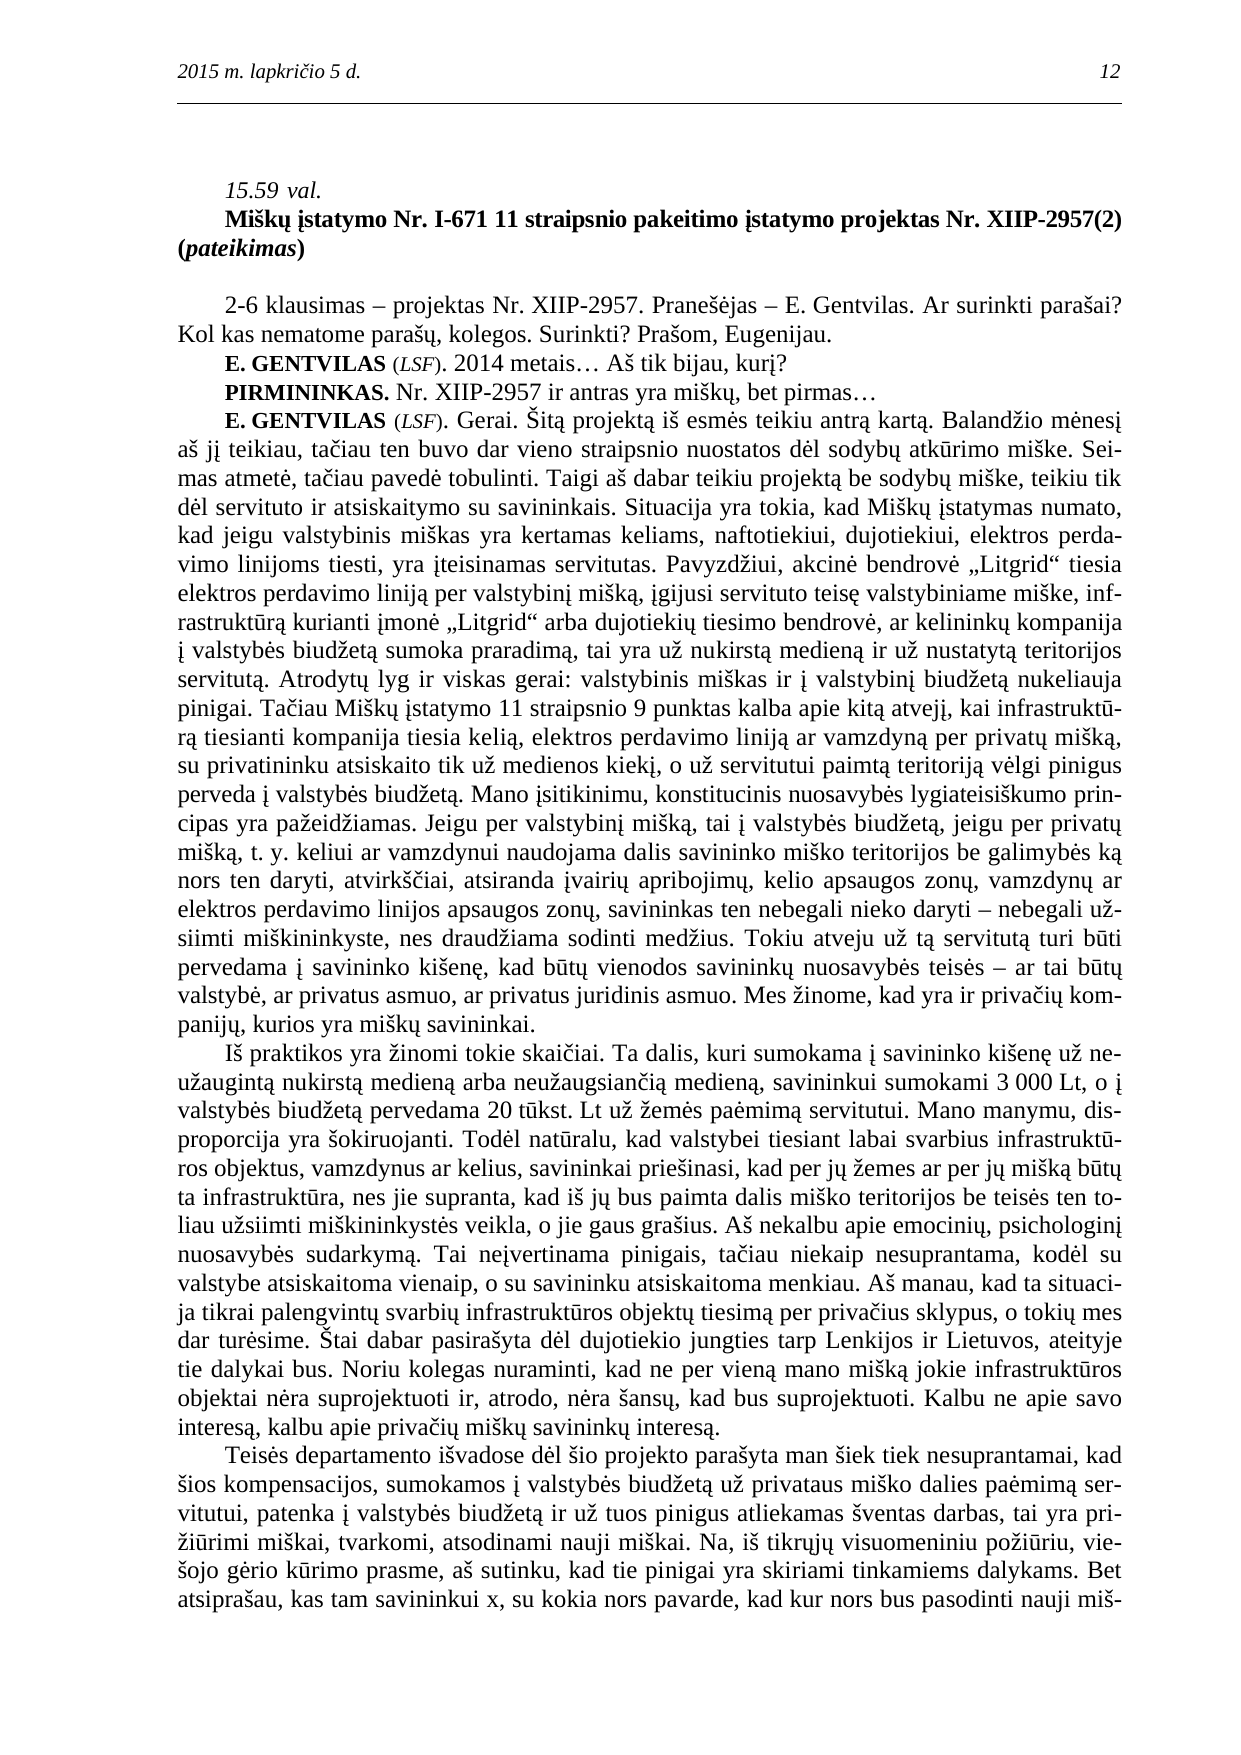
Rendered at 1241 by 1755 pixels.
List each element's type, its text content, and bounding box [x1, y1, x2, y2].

text Iš prak­ti­kos yra ži­no­mi to­kie skai­čiai. Ta da­lis, ku­ri su­mo­ka­ma į sa­vi­nin­ko ki­še­nę už ne­už­au­gin­tą nu­kirs­tą me­die­ną ar­ba ne­už­aug­sian­čią me­die­ną, sa­vi­nin­kui su­mo­ka­mi 3 000 Lt, o į vals­ty­bės biu­dže­tą per­ve­da­ma 20 tūkst. Lt už že­mės pa­ė­mi­mą ser­vi­tu­tui. Ma­no ma­ny­mu, dis­pro­por­ci­ja yra šo­ki­ruo­jan­ti. To­dėl na­tū­ra­lu, kad vals­ty­bei tie­siant la­bai svar­bius in­fra­struk­tū­ros ob­jek­tus, vamz­dy­nus ar ke­lius, sa­vi­nin­kai prie­ši­na­si, kad per jų že­mes ar per jų miš­ką bū­tų ta in­fra­struk­tū­ra, nes jie su­pran­ta, kad iš jų bus pa­im­ta da­lis miš­ko te­ri­to­ri­jos be tei­sės ten to­liau už­si­im­ti miš­ki­nin­kys­tės veik­la, o jie gaus gra­šius. Aš ne­kal­bu apie emo­ci­nių, psi­cho­lo­gi­nį nuo­sa­vy­bės su­dar­ky­mą. Tai ne­įver­ti­na­ma pi­ni­gais, ta­čiau nie­kaip ne­su­pran­ta­ma, ko­dėl su vals­ty­be at­si­skai­to­ma vie­naip, o su sa­vi­nin­ku at­si­skai­to­ma men­kiau. Aš ma­nau, kad ta si­tu­a­ci­ja tik­rai pa­leng­vin­tų svar­bių in­fra­struk­tū­ros ob­jek­tų tie­si­mą per pri­va­čius skly­pus, o to­kių mes dar tu­rė­si­me. Štai da­bar pa­si­ra­šy­ta dėl du­jo­tie­kio jung­ties tarp Len­ki­jos ir Lie­tu­vos, at­ei­ty­je tie da­ly­kai bus. No­riu ko­le­gas nu­ra­min­ti, kad ne per vie­ną ma­no miš­ką jo­kie in­fra­struk­tū­ros ob­jek­tai nė­ra su­pro­jek­tuo­ti ir, at­ro­do, nė­ra šan­sų, kad bus su­pro­jek­tuo­ti. Kal­bu ne apie sa­vo in­te­re­są, kal­bu apie pri­va­čių miš­kų sa­vi­nin­kų in­te­re­są. [177, 1038, 1122, 1440]
text Tei­sės de­par­ta­men­to iš­va­do­se dėl šio pro­jek­to pa­ra­šy­ta man šiek tiek ne­su­pran­ta­mai, kad šios kom­pen­sa­ci­jos, su­mo­ka­mos į vals­ty­bės biu­dže­tą už pri­va­taus miš­ko da­lies pa­ė­mi­mą ser­vi­tu­tui, pa­ten­ka į vals­ty­bės biu­dže­tą ir už tuos pi­ni­gus at­lie­ka­mas šven­tas dar­bas, tai yra pri­žiū­ri­mi miš­kai, tvar­ko­mi, at­so­di­na­mi nau­ji miš­kai. Na, iš tik­rų­jų vi­suo­me­ni­niu po­žiū­riu, vie­šo­jo gė­rio kū­ri­mo pras­me, aš su­tin­ku, kad tie pi­ni­gai yra ski­ria­mi tin­ka­miems da­ly­kams. Bet at­si­pra­šau, kas tam sa­vi­nin­kui x, su ko­kia nors pa­var­de, kad kur nors bus pa­so­din­ti nau­ji miš­ [177, 1440, 1122, 1613]
text 2-6 klau­si­mas – pro­jek­tas Nr. XIIP-2957. Pra­ne­šė­jas – E. Gent­vi­las. Ar su­rink­ti pa­ra­šai? Kol kas ne­ma­to­me pa­ra­šų, ko­le­gos. Su­rink­ti? Pra­šom, Eu­ge­ni­jau. [177, 290, 1122, 348]
text 15.59 val. [224, 176, 1122, 204]
text Miš­kų įsta­ty­mo Nr. I-671 11 straips­nio pa­kei­ti­mo įsta­ty­mo pro­jek­tas Nr. XIIP-2957(2) (pa­tei­ki­mas) [177, 204, 1122, 262]
text PIRMININKAS. Nr. XIIP-2957 ir ant­ras yra miš­kų, bet pir­mas… [177, 377, 1122, 405]
text E. GENTVILAS (LSF). 2014 me­tais… Aš tik bi­jau, ku­rį? [177, 348, 1122, 377]
text E. GENTVILAS (LSF). Ge­rai. Ši­tą pro­jek­tą iš es­mės tei­kiu an­trą kar­tą. Ba­lan­džio mė­ne­sį aš jį tei­kiau, ta­čiau ten bu­vo dar vie­no straips­nio nuo­sta­tos dėl so­dy­bų at­kū­ri­mo miš­ke. Sei­mas at­me­tė, ta­čiau pa­ve­dė to­bu­lin­ti. Tai­gi aš da­bar tei­kiu pro­jek­tą be so­dy­bų miš­ke, tei­kiu tik dėl ser­vi­tu­to ir at­si­skai­ty­mo su sa­vi­nin­kais. Si­tu­a­ci­ja yra to­kia, kad Miš­kų įsta­ty­mas nu­ma­to, kad jei­gu vals­ty­bi­nis miš­kas yra ker­ta­mas ke­liams, naf­to­tie­kiui, du­jo­tie­kiui, elek­tros per­da­vimo li­ni­joms ties­ti, yra įtei­si­na­mas ser­vi­tu­tas. Pa­vyz­džiui, ak­ci­nė ben­dro­vė „Lit­grid“ tie­sia elek­tros per­da­vi­mo li­ni­ją per vals­ty­bi­nį miš­ką, įgi­ju­si ser­vi­tu­to tei­sę vals­ty­bi­nia­me miš­ke, in­f­ra­struk­tū­rą ku­rian­ti įmo­nė „Lit­grid“ ar­ba du­jo­tie­kių tie­si­mo ben­dro­vė, ar ke­li­nin­kų kom­pa­ni­ja į vals­ty­bės biu­dže­tą su­mo­ka pra­ra­di­mą, tai yra už nu­kirs­tą me­die­ną ir už nu­sta­ty­tą te­ri­to­ri­jos ser­vi­tu­tą. At­ro­dy­tų lyg ir vis­kas ge­rai: vals­ty­bi­nis miš­kas ir į vals­ty­bi­nį biu­dže­tą nu­ke­liau­ja pi­ni­gai. Ta­čiau Miš­kų įsta­ty­mo 11 straips­nio 9 punk­tas kal­ba apie ki­tą at­ve­jį, kai in­fra­struk­tū­rą tie­sian­ti kom­pa­ni­ja tie­sia ke­lią, elek­tros per­da­vi­mo li­ni­ją ar vamz­dy­ną per pri­va­tų miš­ką, su pri­va­ti­nin­ku at­si­skai­to tik už me­die­nos kie­kį, o už ser­vi­tu­tui pa­im­tą te­ri­to­ri­ją vėl­gi pi­ni­gus per­ve­da į vals­ty­bės biu­dže­tą. Ma­no įsi­ti­ki­ni­mu, kon­sti­tu­ci­nis nuo­sa­vy­bės ly­gia­tei­siš­ku­mo prin­ci­pas yra pa­žei­džia­mas. Jei­gu per vals­ty­bi­nį miš­ką, tai į vals­ty­bės biu­dže­tą, jei­gu per pri­va­tų miš­ką, t. y. ke­liui ar vamz­dy­nui nau­do­ja­ma da­lis sa­vi­nin­ko miš­ko te­ri­to­ri­jos be ga­li­my­bės ką nors ten da­ry­ti, at­virkš­čiai, at­si­ran­da įvai­rių ap­ri­bo­ji­mų, ke­lio ap­sau­gos zo­nų, vamz­dy­nų ar elek­tros per­da­vi­mo li­ni­jos ap­sau­gos zo­nų, sa­vi­nin­kas ten ne­be­ga­li nie­ko da­ry­ti – ne­be­ga­li už­si­im­ti miš­ki­nin­kys­te, nes drau­džia­ma so­din­ti me­džius. To­kiu at­ve­ju už tą ser­vi­tu­tą tu­ri bū­ti per­ve­da­ma į sa­vi­nin­ko ki­še­nę, kad bū­tų vie­no­dos sa­vi­nin­kų nuo­sa­vy­bės tei­sės – ar tai bū­tų vals­ty­bė, ar pri­va­tus as­muo, ar pri­va­tus ju­ri­di­nis as­muo. Mes ži­no­me, kad yra ir pri­va­čių kom­pa­ni­jų, ku­rios yra miš­kų sa­vi­nin­kai. [177, 405, 1122, 1038]
